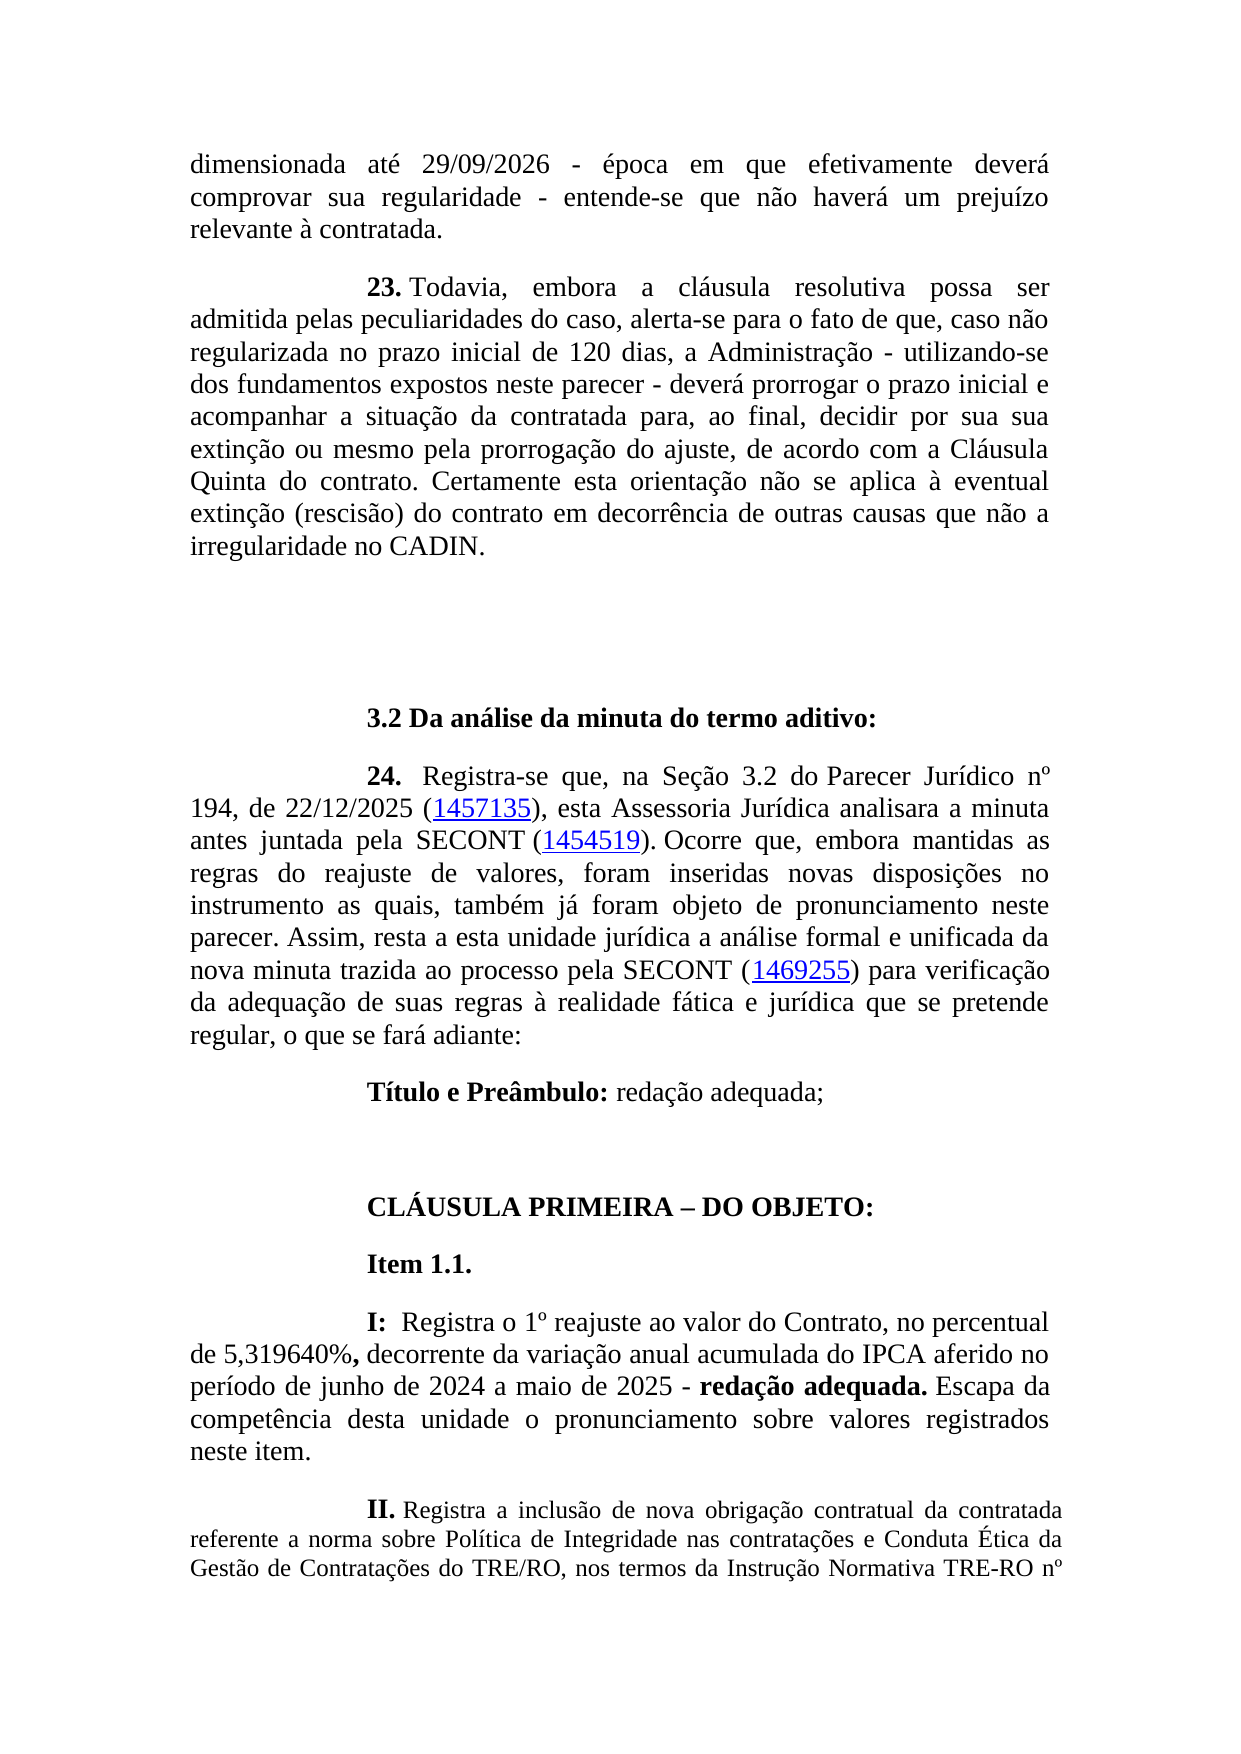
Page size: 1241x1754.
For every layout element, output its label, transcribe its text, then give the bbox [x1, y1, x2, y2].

text II. Registra a inclusão de nova obrigação contratual da contratada referente a norma sobre Política de Integridade nas contratações e Conduta Ética da Gestão de Contratações do TRE/RO, nos termos da Instrução Normativa TRE-RO nº [190, 1492, 1063, 1582]
text 3.2 Da análise da minuta do termo aditivo: [190, 701, 1051, 733]
text CLÁUSULA PRIMEIRA – DO OBJETO: [190, 1190, 1051, 1222]
text Título e Preâmbulo: redação adequada; [190, 1075, 1051, 1107]
text dimensionada até 29/09/2026 - época em que efetivamente deverá comprovar sua regularidade - entende-se que não haverá um prejuízo relevante à contratada. [190, 148, 1051, 245]
text Item 1.1. [190, 1247, 1063, 1280]
text 23. Todavia, embora a cláusula resolutiva possa ser admitida pelas peculiaridades do caso, alerta-se para o fato de que, caso não regularizada no prazo inicial de 120 dias, a Administração - utilizando-se dos fundamentos expostos neste parecer - deverá prorrogar o prazo inicial e acompanhar a situação da contratada para, ao final, decidir por sua sua extinção ou mesmo pela prorrogação do ajuste, de acordo com a Cláusula Quinta do contrato. Certamente esta orientação não se aplica à eventual extinção (rescisão) do contrato em decorrência de outras causas que não a irregularidade no CADIN. [190, 270, 1051, 561]
text I: Registra o 1º reajuste ao valor do Contrato, no percentual de 5,319640%, decorrente da variação anual acumulada do IPCA aferido no período de junho de 2024 a maio de 2025 - redação adequada. Escapa da competência desta unidade o pronunciamento sobre valores registrados neste item. [190, 1305, 1051, 1467]
text 24. Registra-se que, na Seção 3.2 do Parecer Jurídico nº 194, de 22/12/2025 (1457135), esta Assessoria Jurídica analisara a minuta antes juntada pela SECONT (1454519). Ocorre que, embora mantidas as regras do reajuste de valores, foram inseridas novas disposições no instrumento as quais, também já foram objeto de pronunciamento neste parecer. Assim, resta a esta unidade jurídica a análise formal e unificada da nova minuta trazida ao processo pela SECONT (1469255) para verificação da adequação de suas regras à realidade fática e jurídica que se pretende regular, o que se fará adiante: [190, 758, 1051, 1050]
